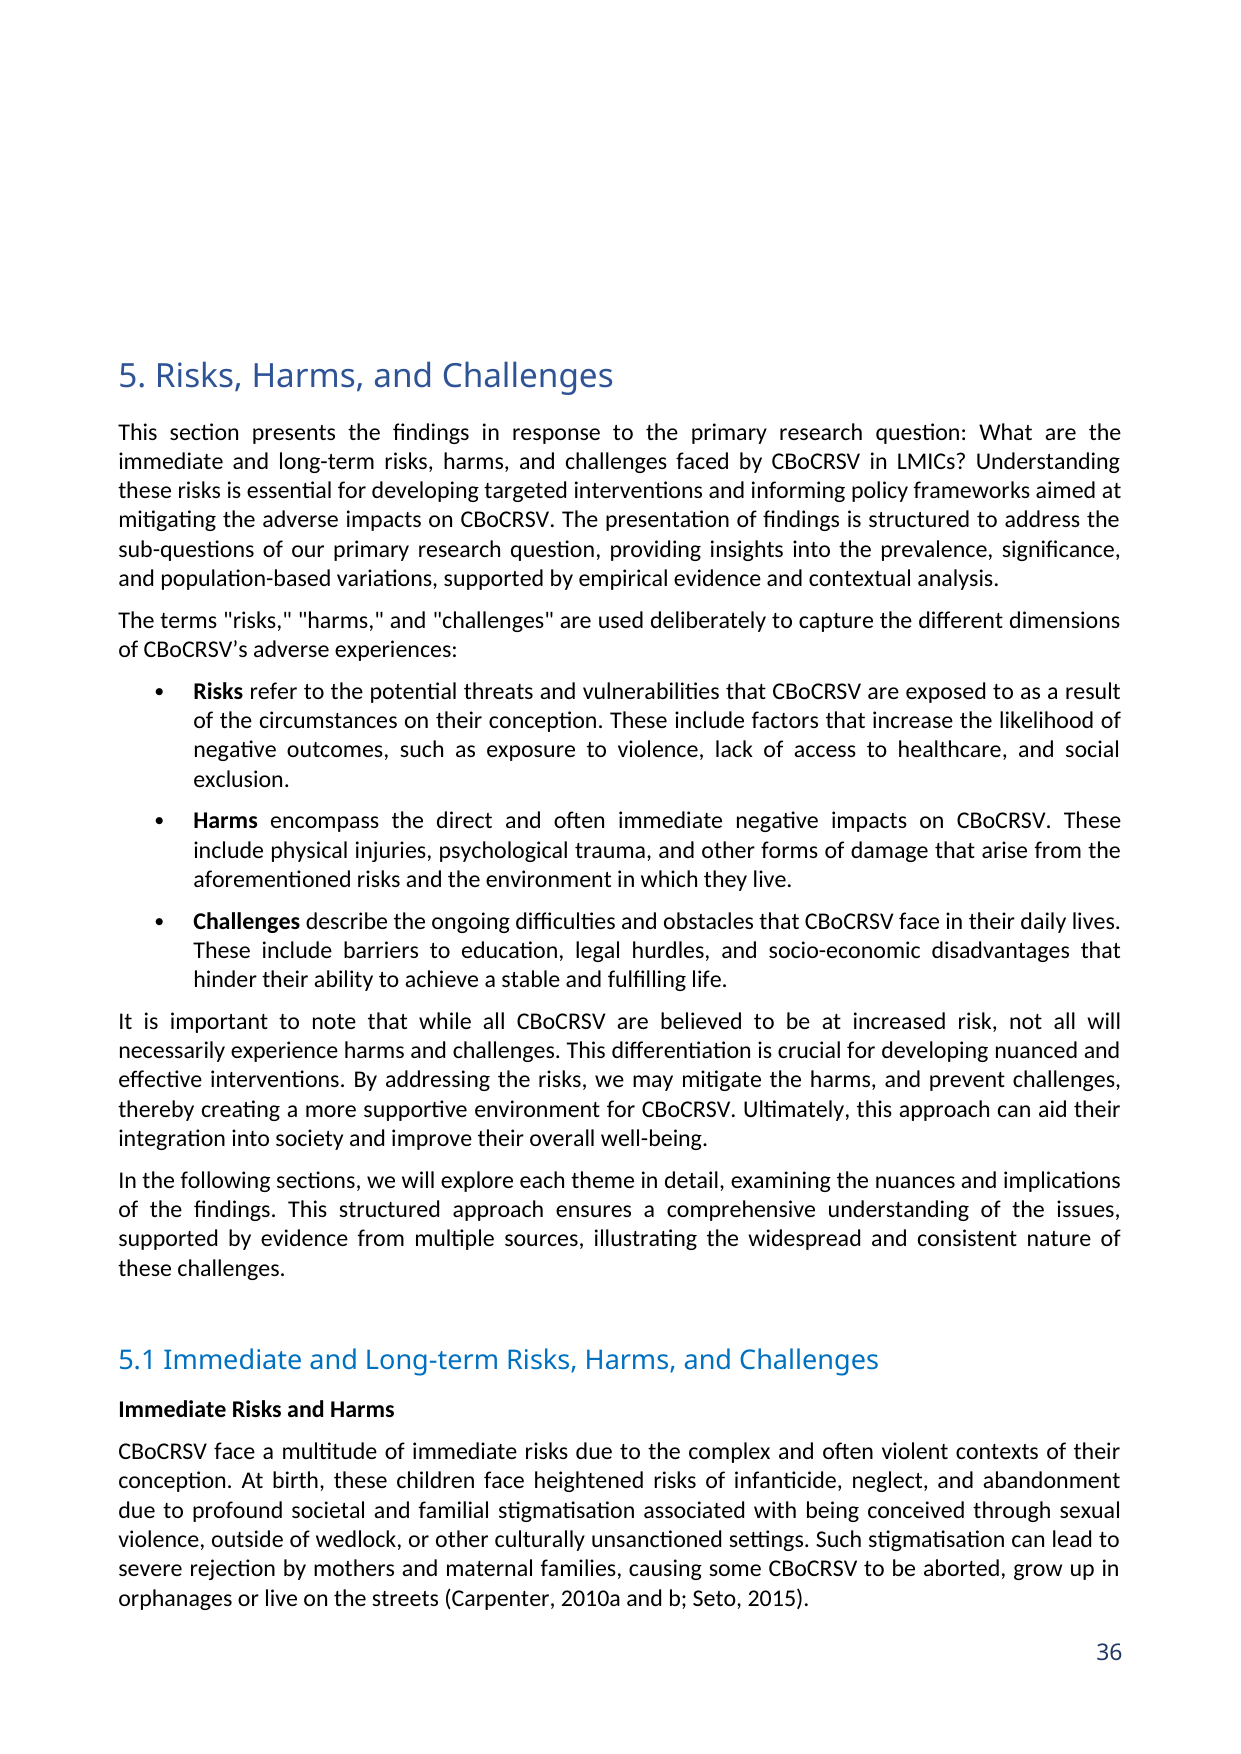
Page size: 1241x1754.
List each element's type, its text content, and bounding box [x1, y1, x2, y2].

subtitle 5.1 Immediate and Long-term Risks, Harms, and Challenges [118, 1340, 1122, 1377]
subtitle 5. Risks, Harms, and Challenges [118, 352, 1122, 397]
list Harms encompass the direct and often immediate negative impacts on CBoCRSV. These include physical injuries, psychological trauma, and other forms of damage that arise from the aforementioned risks and the environment in which they live. [156, 805, 1122, 893]
text CBoCRSV face a multitude of immediate risks due to the complex and often violent contexts of their conception. At birth, these children face heightened risks of infanticide, neglect, and abandonment due to profound societal and familial stigmatisation associated with being conceived through sexual violence, outside of wedlock, or other culturally unsanctioned settings. Such stigmatisation can lead to severe rejection by mothers and maternal families, causing some CBoCRSV to be aborted, grow up in orphanages or live on the streets (Carpenter, 2010a and b; Seto, 2015). [118, 1436, 1122, 1612]
text The terms "risks," "harms," and "challenges" are used deliberately to capture the different dimensions of CBoCRSV’s adverse experiences: [118, 605, 1122, 663]
list Risks refer to the potential threats and vulnerabilities that CBoCRSV are exposed to as a result of the circumstances on their conception. These include factors that increase the likelihood of negative outcomes, such as exposure to violence, lack of access to healthcare, and social exclusion. [156, 676, 1122, 793]
text It is important to note that while all CBoCRSV are believed to be at increased risk, not all will necessarily experience harms and challenges. This differentiation is crucial for developing nuanced and effective interventions. By addressing the risks, we may mitigate the harms, and prevent challenges, thereby creating a more supportive environment for CBoCRSV. Ultimately, this approach can aid their integration into society and improve their overall well-being. [118, 1006, 1122, 1152]
text In the following sections, we will explore each theme in detail, examining the nuances and implications of the findings. This structured approach ensures a comprehensive understanding of the issues, supported by evidence from multiple sources, illustrating the widespread and consistent nature of these challenges. [118, 1165, 1122, 1282]
text This section presents the findings in response to the primary research question: What are the immediate and long-term risks, harms, and challenges faced by CBoCRSV in LMICs? Understanding these risks is essential for developing targeted interventions and informing policy frameworks aimed at mitigating the adverse impacts on CBoCRSV. The presentation of findings is structured to address the sub-questions of our primary research question, providing insights into the prevalence, significance, and population-based variations, supported by empirical evidence and contextual analysis. [118, 417, 1122, 592]
list Challenges describe the ongoing difficulties and obstacles that CBoCRSV face in their daily lives. These include barriers to education, legal hurdles, and socio-economic disadvantages that hinder their ability to achieve a stable and fulfilling life. [156, 906, 1122, 993]
text Immediate Risks and Harms [118, 1394, 1122, 1424]
